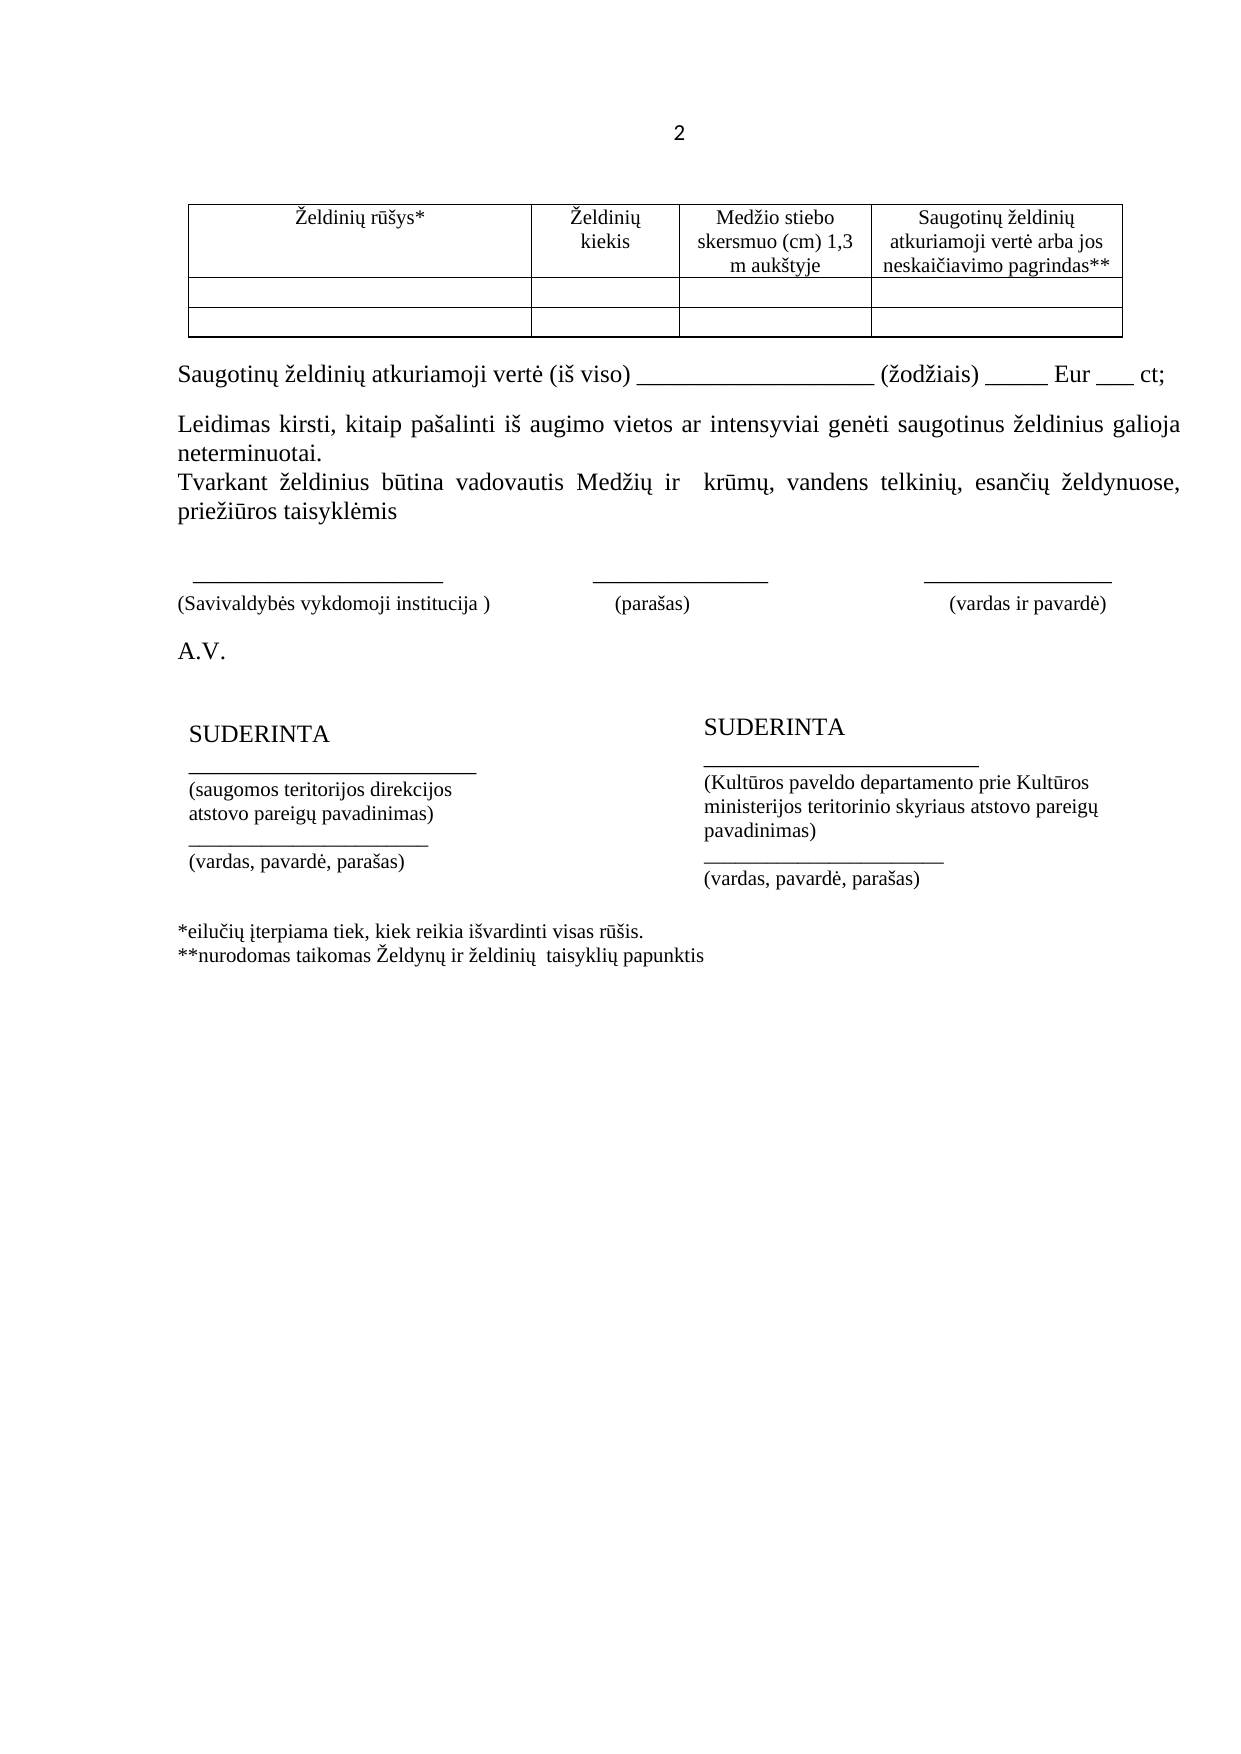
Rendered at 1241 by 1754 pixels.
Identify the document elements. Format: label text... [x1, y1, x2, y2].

text A.V. [177, 636, 1181, 665]
text Tvarkant želdinius būtina vadovautis Medžių ir krūmų, vandens telkinių, esančių želdynuose, priežiūros taisyklėmis [177, 467, 1181, 524]
table_header Želdinių rūšys* [189, 205, 531, 277]
table_header SUDERINTA ______________________ (Kultūros paveldo departamento prie Kultūros ministerijos teritorinio skyriaus atstovo pareigų pavadinimas) _______________________ (vardas, pavardė, parašas) [678, 691, 1181, 890]
text Leidimas kirsti, kitaip pašalinti iš augimo vietos ar intensyviai genėti saugotinus želdinius galioja neterminuotai. [177, 409, 1181, 467]
table_header [1134, 175, 1158, 338]
table_header [1158, 175, 1181, 338]
table_cell [189, 278, 531, 307]
table_cell [189, 308, 531, 336]
table_header SUDERINTA _______________________ (saugomos teritorijos direkcijos atstovo pareigų pavadinimas) _______________________ (vardas, pavardė, parašas) [177, 691, 677, 890]
table_cell [532, 308, 679, 336]
text **nurodomas taikomas Želdynų ir želdinių taisyklių papunktis [177, 943, 1181, 967]
table_header Medžio stiebo skersmuo (cm) 1,3 m aukštyje [680, 205, 871, 277]
text (Savivaldybės vykdomoji institucija ) (parašas) (vardas ir pavardė) [177, 591, 1181, 614]
table_cell [680, 278, 871, 307]
table_header Želdinių kiekis [532, 205, 679, 277]
table_header [177, 175, 1134, 338]
table_cell [680, 308, 871, 336]
text Saugotinų želdinių atkuriamoji vertė (iš viso) ___________________ (žodžiais) _____ Eur ___ ct; [177, 359, 1181, 388]
table_cell [872, 278, 1122, 307]
table_cell [872, 308, 1122, 336]
table_cell [532, 278, 679, 307]
text *eilučių įterpiama tiek, kiek reikia išvardinti visas rūšis. [177, 919, 1181, 943]
text ____________________ ______________ _______________ [177, 557, 1181, 586]
table_header Saugotinų želdinių atkuriamoji vertė arba jos neskaičiavimo pagrindas** [872, 205, 1122, 277]
